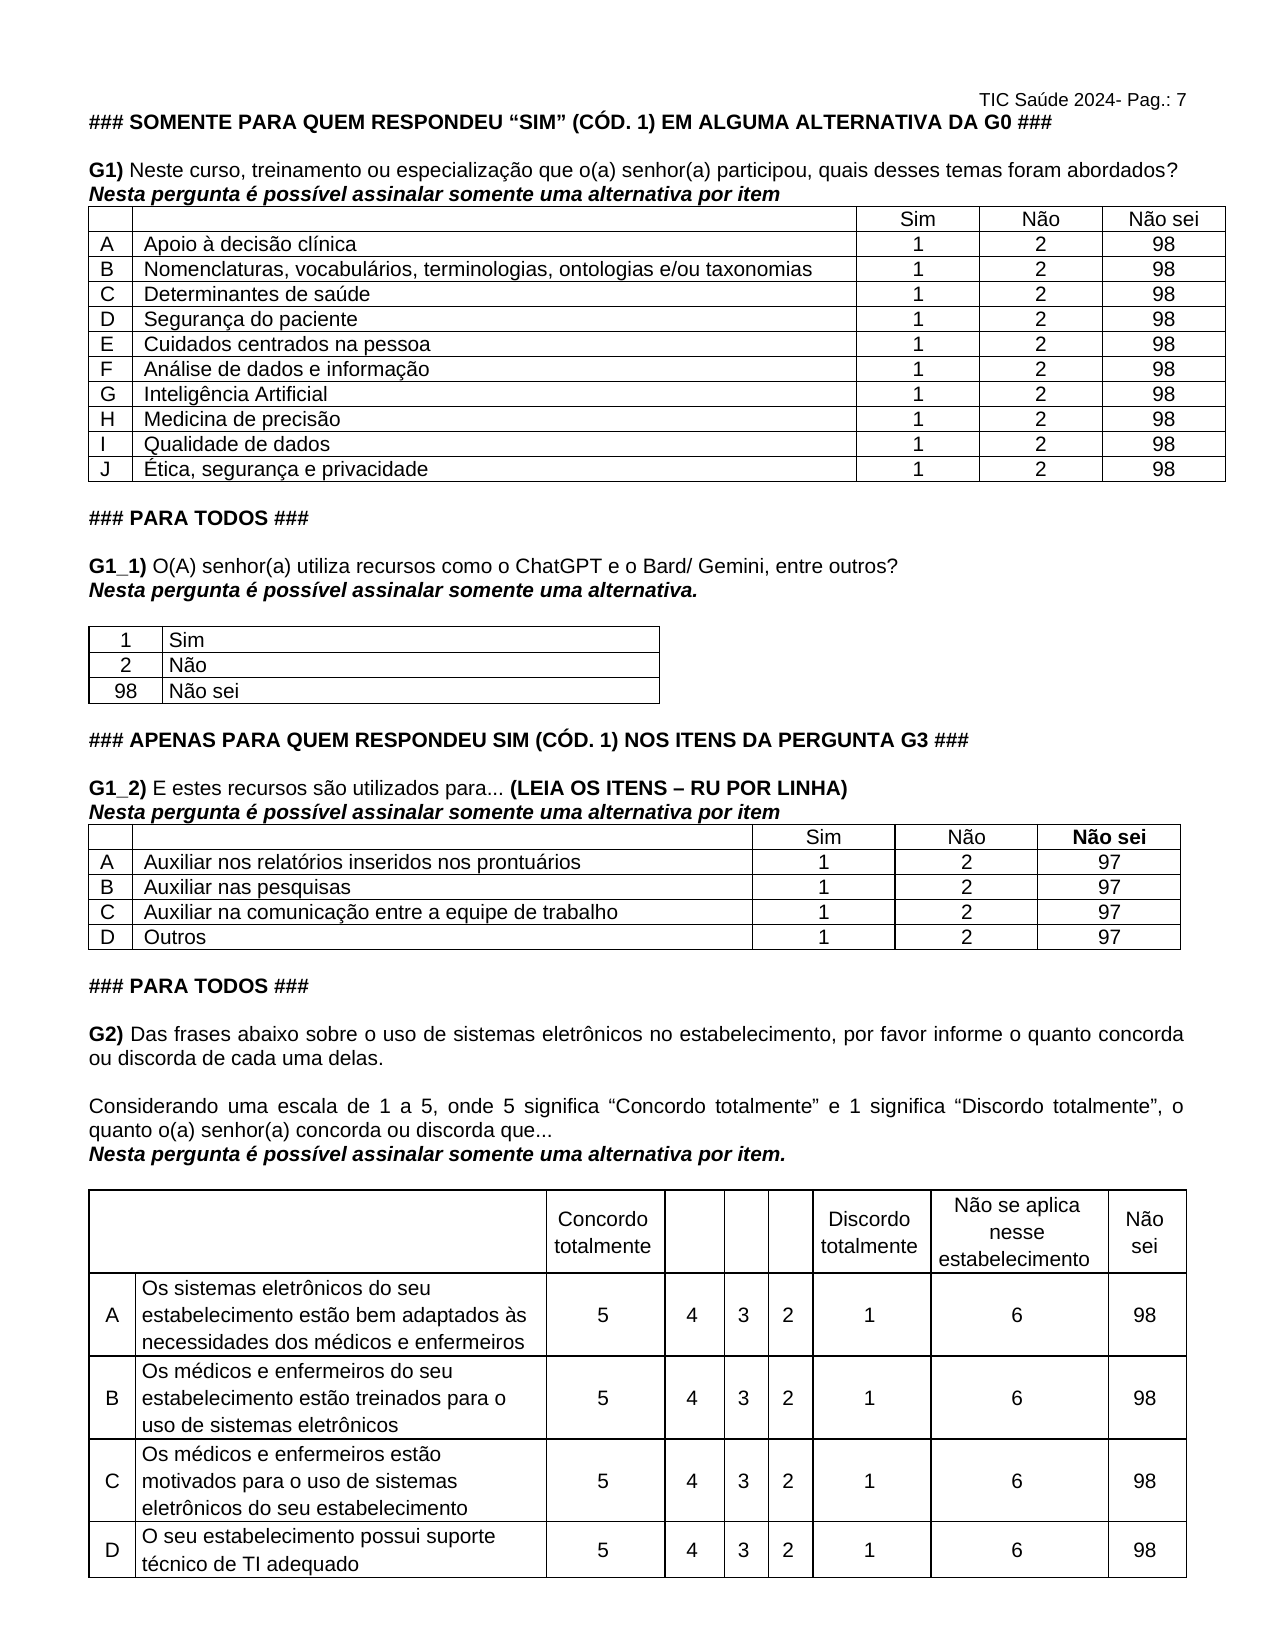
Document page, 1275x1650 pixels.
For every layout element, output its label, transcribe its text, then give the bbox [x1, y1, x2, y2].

table_cell C [89, 900, 132, 924]
table_cell 1 [753, 925, 894, 949]
table_header Concordo totalmente [547, 1191, 664, 1272]
table_cell 98 [1109, 1440, 1186, 1521]
table_cell 98 [1109, 1274, 1186, 1355]
table_cell 3 [725, 1440, 768, 1521]
table_header Sim [857, 207, 979, 231]
table_cell 97 [1038, 925, 1180, 949]
table_cell 4 [666, 1357, 724, 1438]
text ### PARA TODOS ### [89, 974, 1186, 998]
table_cell 4 [666, 1440, 724, 1521]
table_cell 2 [980, 232, 1102, 256]
table_header Não [980, 207, 1102, 231]
table_header Não sei [1109, 1191, 1186, 1272]
table_cell 1 [814, 1357, 930, 1438]
table_cell 98 [90, 678, 162, 702]
table_header Não sei [1038, 825, 1180, 849]
table_cell 2 [896, 925, 1037, 949]
table_header Sim [753, 825, 894, 849]
table_cell C [90, 1440, 135, 1521]
table_cell 98 [1103, 332, 1225, 356]
table_cell 6 [932, 1274, 1108, 1355]
table_cell 98 [1103, 407, 1225, 431]
table_cell Nomenclaturas, vocabulários, terminologias, ontologias e/ou taxonomias [133, 257, 856, 281]
table_cell A [90, 1274, 135, 1355]
table_cell Auxiliar nas pesquisas [133, 875, 752, 899]
table_cell 1 [857, 232, 979, 256]
table_header [133, 825, 752, 849]
text G1_1) O(A) senhor(a) utiliza recursos como o ChatGPT e o Bard/ Gemini, entre outros? [89, 554, 1186, 578]
table_cell Determinantes de saúde [133, 282, 856, 306]
table_cell Medicina de precisão [133, 407, 856, 431]
text ### SOMENTE PARA QUEM RESPONDEU “SIM” (CÓD. 1) EM ALGUMA ALTERNATIVA DA G0 ### [89, 110, 1186, 134]
table_cell 2 [980, 457, 1102, 481]
table_cell 1 [857, 382, 979, 406]
table_cell 6 [932, 1357, 1108, 1438]
table_header [89, 825, 132, 849]
text Nesta pergunta é possível assinalar somente uma alternativa por item [89, 800, 1186, 824]
table_cell 97 [1038, 875, 1180, 899]
table_cell 2 [980, 382, 1102, 406]
table_header [769, 1191, 812, 1272]
table_cell 98 [1103, 307, 1225, 331]
table_cell D [90, 1522, 135, 1576]
table_header [666, 1191, 724, 1272]
table_header [725, 1191, 768, 1272]
table_cell 2 [90, 653, 162, 677]
text Nesta pergunta é possível assinalar somente uma alternativa. [89, 578, 1186, 602]
table_header [90, 1191, 546, 1272]
table_cell 1 [814, 1440, 930, 1521]
table_cell 2 [896, 900, 1037, 924]
table_cell 2 [980, 357, 1102, 381]
table_cell Apoio à decisão clínica [133, 232, 856, 256]
table_cell 6 [932, 1440, 1108, 1521]
table_cell D [89, 925, 132, 949]
text ### PARA TODOS ### [89, 506, 1186, 530]
table_cell A [89, 850, 132, 874]
table_cell 1 [857, 257, 979, 281]
table_cell Não sei [163, 678, 659, 702]
text Nesta pergunta é possível assinalar somente uma alternativa por item [89, 182, 1186, 206]
table_cell 2 [980, 257, 1102, 281]
table_cell E [89, 332, 132, 356]
table_header Não sei [1103, 207, 1225, 231]
table_cell D [89, 307, 132, 331]
table_cell H [89, 407, 132, 431]
table_cell 1 [814, 1274, 930, 1355]
table_cell C [89, 282, 132, 306]
table_cell 98 [1109, 1522, 1186, 1576]
table_cell 97 [1038, 900, 1180, 924]
table_cell 98 [1103, 257, 1225, 281]
table_cell 3 [725, 1357, 768, 1438]
table_cell 1 [857, 357, 979, 381]
table_cell 2 [980, 407, 1102, 431]
table_cell 1 [857, 307, 979, 331]
table_cell A [89, 232, 132, 256]
table_cell 4 [666, 1522, 724, 1576]
table_cell 1 [814, 1522, 930, 1576]
text Nesta pergunta é possível assinalar somente uma alternativa por item. [89, 1141, 1186, 1165]
table_cell Os médicos e enfermeiros do seu estabelecimento estão treinados para o uso de sistemas eletrônicos [136, 1357, 546, 1438]
table_cell Outros [133, 925, 752, 949]
text G1) Neste curso, treinamento ou especialização que o(a) senhor(a) participou, quais desses temas foram abordados? [89, 158, 1186, 182]
table_cell B [89, 257, 132, 281]
table_cell Qualidade de dados [133, 432, 856, 456]
table_header Discordo totalmente [814, 1191, 930, 1272]
table_cell Inteligência Artificial [133, 382, 856, 406]
table_cell Cuidados centrados na pessoa [133, 332, 856, 356]
table_cell 5 [547, 1440, 664, 1521]
table_cell 5 [547, 1522, 664, 1576]
table_cell 1 [857, 457, 979, 481]
table_header Não se aplica nesse estabelecimento [932, 1191, 1108, 1272]
table_cell 2 [980, 282, 1102, 306]
table_cell 3 [725, 1522, 768, 1576]
table_cell 3 [725, 1274, 768, 1355]
table_cell 97 [1038, 850, 1180, 874]
table_cell 1 [753, 875, 894, 899]
table_cell G [89, 382, 132, 406]
table_cell 1 [857, 432, 979, 456]
table_cell 98 [1103, 357, 1225, 381]
table_cell 6 [932, 1522, 1108, 1576]
table_cell 1 [753, 850, 894, 874]
table_cell B [90, 1357, 135, 1438]
table_cell 98 [1103, 282, 1225, 306]
table_cell Os sistemas eletrônicos do seu estabelecimento estão bem adaptados às necessidades dos médicos e enfermeiros [136, 1274, 546, 1355]
text G1_2) E estes recursos são utilizados para... (LEIA OS ITENS – RU POR LINHA) [89, 776, 1186, 800]
table_cell 98 [1103, 432, 1225, 456]
text G2) Das frases abaixo sobre o uso de sistemas eletrônicos no estabelecimento, por favor informe o quanto concorda ou discorda de cada uma delas. [89, 1022, 1186, 1069]
table_cell 2 [769, 1440, 812, 1521]
table_cell 1 [857, 332, 979, 356]
table_header Não [896, 825, 1037, 849]
table_cell 98 [1109, 1357, 1186, 1438]
table_cell 2 [769, 1522, 812, 1576]
table_cell 1 [753, 900, 894, 924]
text Considerando uma escala de 1 a 5, onde 5 significa “Concordo totalmente” e 1 significa “Discordo totalmente”, o quanto o(a) senhor(a) concorda ou discorda que... [89, 1093, 1186, 1141]
table_header [89, 207, 132, 231]
table_cell 2 [980, 432, 1102, 456]
table_cell Ética, segurança e privacidade [133, 457, 856, 481]
table_cell Não [163, 653, 659, 677]
table_header 1 [90, 627, 162, 651]
table_header Sim [163, 627, 659, 651]
table_cell 5 [547, 1357, 664, 1438]
table_cell 98 [1103, 232, 1225, 256]
table_cell Auxiliar nos relatórios inseridos nos prontuários [133, 850, 752, 874]
table_cell 5 [547, 1274, 664, 1355]
text ### APENAS PARA QUEM RESPONDEU SIM (CÓD. 1) NOS ITENS DA PERGUNTA G3 ### [89, 728, 1186, 752]
table_cell 2 [980, 307, 1102, 331]
table_cell O seu estabelecimento possui suporte técnico de TI adequado [136, 1522, 546, 1576]
table_cell Análise de dados e informação [133, 357, 856, 381]
table_cell 4 [666, 1274, 724, 1355]
table_cell Segurança do paciente [133, 307, 856, 331]
table_cell I [89, 432, 132, 456]
table_cell 1 [857, 407, 979, 431]
table_cell 2 [769, 1357, 812, 1438]
table_cell 2 [980, 332, 1102, 356]
table_cell Os médicos e enfermeiros estão motivados para o uso de sistemas eletrônicos do seu estabelecimento [136, 1440, 546, 1521]
table_cell 1 [857, 282, 979, 306]
table_cell Auxiliar na comunicação entre a equipe de trabalho [133, 900, 752, 924]
table_cell J [89, 457, 132, 481]
table_cell 2 [896, 875, 1037, 899]
table_cell 2 [769, 1274, 812, 1355]
table_cell 2 [896, 850, 1037, 874]
table_header [133, 207, 856, 231]
table_cell 98 [1103, 382, 1225, 406]
table_cell B [89, 875, 132, 899]
table_cell F [89, 357, 132, 381]
table_cell 98 [1103, 457, 1225, 481]
